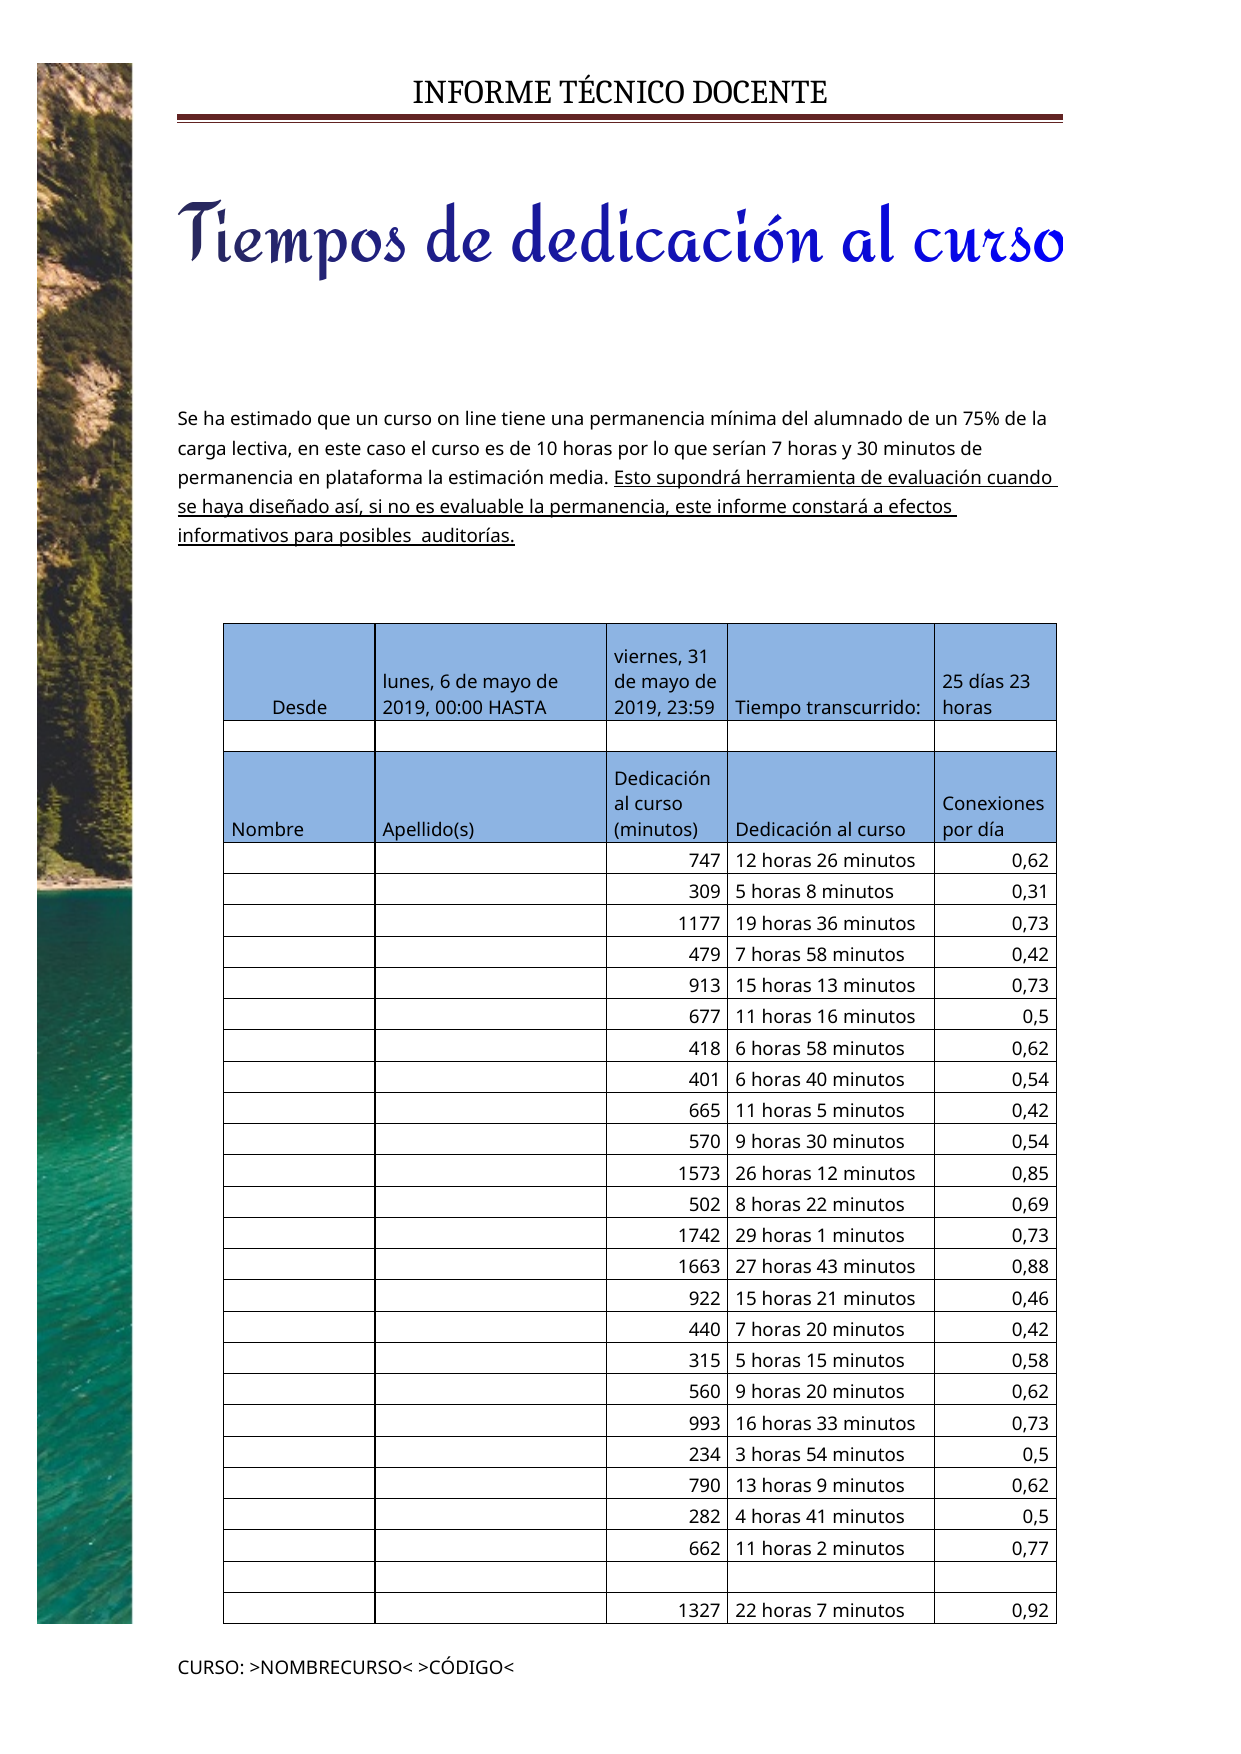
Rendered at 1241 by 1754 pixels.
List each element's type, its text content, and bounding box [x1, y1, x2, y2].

table_cell 0,42 [935, 937, 1056, 967]
table_cell 0,46 [935, 1280, 1056, 1311]
table_cell [224, 905, 374, 936]
table_cell 9 horas 20 minutos [728, 1374, 934, 1404]
table_cell 790 [607, 1468, 727, 1498]
table_cell [224, 874, 374, 904]
table_cell 401 [607, 1062, 727, 1092]
table_cell 16 horas 33 minutos [728, 1405, 934, 1436]
table_cell 993 [607, 1405, 727, 1436]
table_cell 22 horas 7 minutos [728, 1593, 934, 1623]
table_cell 282 [607, 1499, 727, 1529]
table_cell [376, 1030, 606, 1061]
table_cell [376, 874, 606, 904]
table_cell [607, 721, 727, 751]
table_cell 0,77 [935, 1530, 1056, 1561]
table_cell [224, 1093, 374, 1123]
table_cell 12 horas 26 minutos [728, 843, 934, 873]
table_cell 6 horas 40 minutos [728, 1062, 934, 1092]
table_cell 677 [607, 999, 727, 1029]
picture [177, 199, 1063, 281]
table_cell [376, 1093, 606, 1123]
table_cell 747 [607, 843, 727, 873]
table_cell 15 horas 13 minutos [728, 968, 934, 998]
table_cell 0,42 [935, 1093, 1056, 1123]
table_header 25 días 23 horas [935, 624, 1056, 720]
table_cell [935, 1562, 1056, 1592]
table_cell [376, 999, 606, 1029]
table_cell 570 [607, 1124, 727, 1154]
table_cell 0,42 [935, 1312, 1056, 1342]
table_cell 234 [607, 1437, 727, 1467]
table_cell [224, 1374, 374, 1404]
table_cell 29 horas 1 minutos [728, 1218, 934, 1248]
table_cell 1177 [607, 905, 727, 936]
table_cell 0,73 [935, 1405, 1056, 1436]
table_cell 27 horas 43 minutos [728, 1249, 934, 1279]
table_cell 560 [607, 1374, 727, 1404]
table_cell 0,62 [935, 1374, 1056, 1404]
table_cell 0,58 [935, 1343, 1056, 1373]
table_cell 662 [607, 1530, 727, 1561]
table_cell [376, 1312, 606, 1342]
table_cell [376, 1124, 606, 1154]
table_cell [224, 1249, 374, 1279]
table_cell [376, 843, 606, 873]
table_cell [376, 937, 606, 967]
table_cell 0,69 [935, 1187, 1056, 1217]
table_cell 0,73 [935, 905, 1056, 936]
table_cell 8 horas 22 minutos [728, 1187, 934, 1217]
table_cell 0,5 [935, 1437, 1056, 1467]
table_cell 1742 [607, 1218, 727, 1248]
table_header viernes, 31 de mayo de 2019, 23:59 [607, 624, 727, 720]
table_cell [224, 1562, 374, 1592]
table_cell 0,73 [935, 1218, 1056, 1248]
table_cell [376, 1062, 606, 1092]
text Se ha estimado que un curso on line tiene una permanencia mínima del alumnado de un 75% de la carga lectiva, en este caso el curso es de 10 horas por lo que serían 7 horas y 30 minutos de permanencia en plataforma la estimación media. Esto supondrá herramienta de evaluación cuando se haya diseñado así, si no es evaluable la permanencia, este informe constará a efectos informativos para posibles auditorías. [177, 406, 1063, 548]
table_header Desde [224, 624, 374, 720]
table_cell 479 [607, 937, 727, 967]
table_cell 0,92 [935, 1593, 1056, 1623]
table_cell 7 horas 58 minutos [728, 937, 934, 967]
table_cell 6 horas 58 minutos [728, 1030, 934, 1061]
table_cell [376, 1562, 606, 1592]
table_cell [224, 1593, 374, 1623]
table_cell 418 [607, 1030, 727, 1061]
table_cell [224, 1187, 374, 1217]
table_cell [224, 843, 374, 873]
table_cell [728, 721, 934, 751]
table_cell 15 horas 21 minutos [728, 1280, 934, 1311]
table_cell [376, 1249, 606, 1279]
table_cell [376, 1593, 606, 1623]
table_cell 0,85 [935, 1155, 1056, 1186]
table_cell [376, 1280, 606, 1311]
picture [37, 63, 134, 1624]
table_cell [224, 1062, 374, 1092]
table_cell [224, 1124, 374, 1154]
table_cell 19 horas 36 minutos [728, 905, 934, 936]
table_cell [376, 1405, 606, 1436]
table_cell 0,5 [935, 1499, 1056, 1529]
table_cell 5 horas 15 minutos [728, 1343, 934, 1373]
table_cell 0,73 [935, 968, 1056, 998]
table_cell [376, 968, 606, 998]
table_cell [224, 937, 374, 967]
table_cell [224, 1312, 374, 1342]
table_header lunes, 6 de mayo de 2019, 00:00 HASTA [376, 624, 606, 720]
table_cell [224, 999, 374, 1029]
table_cell 309 [607, 874, 727, 904]
table_cell Apellido(s) [376, 752, 606, 842]
table_cell [224, 1030, 374, 1061]
table_cell 7 horas 20 minutos [728, 1312, 934, 1342]
table_cell [376, 1468, 606, 1498]
table_cell 1663 [607, 1249, 727, 1279]
table_cell [376, 905, 606, 936]
table_cell 315 [607, 1343, 727, 1373]
table_cell [376, 1343, 606, 1373]
table_cell 1327 [607, 1593, 727, 1623]
table_cell 9 horas 30 minutos [728, 1124, 934, 1154]
table_cell 440 [607, 1312, 727, 1342]
table_cell [224, 1437, 374, 1467]
table_cell [376, 1530, 606, 1561]
table_cell 0,5 [935, 999, 1056, 1029]
table_cell [224, 1499, 374, 1529]
table_cell [728, 1562, 934, 1592]
table_cell 0,54 [935, 1124, 1056, 1154]
table_cell 502 [607, 1187, 727, 1217]
table_cell 0,88 [935, 1249, 1056, 1279]
table_cell [224, 1218, 374, 1248]
table_cell Nombre [224, 752, 374, 842]
table_cell [607, 1562, 727, 1592]
table_cell 4 horas 41 minutos [728, 1499, 934, 1529]
table_cell Conexiones por día [935, 752, 1056, 842]
table_cell [224, 1468, 374, 1498]
table_cell [376, 1437, 606, 1467]
table_cell [376, 1218, 606, 1248]
table_cell [224, 721, 374, 751]
table_cell [935, 721, 1056, 751]
table_cell 913 [607, 968, 727, 998]
table_cell [224, 1280, 374, 1311]
table_cell 26 horas 12 minutos [728, 1155, 934, 1186]
table_cell 11 horas 16 minutos [728, 999, 934, 1029]
table_cell [376, 721, 606, 751]
table_cell [224, 1530, 374, 1561]
table_header Tiempo transcurrido: [728, 624, 934, 720]
table_cell 1573 [607, 1155, 727, 1186]
table_cell 11 horas 5 minutos [728, 1093, 934, 1123]
table_cell 0,31 [935, 874, 1056, 904]
table_cell [224, 968, 374, 998]
table_cell 0,54 [935, 1062, 1056, 1092]
table_cell 0,62 [935, 1030, 1056, 1061]
table_cell 5 horas 8 minutos [728, 874, 934, 904]
table_cell 11 horas 2 minutos [728, 1530, 934, 1561]
table_cell Dedicación al curso [728, 752, 934, 842]
table_cell [376, 1499, 606, 1529]
table_cell [376, 1155, 606, 1186]
table_cell 665 [607, 1093, 727, 1123]
table_cell 922 [607, 1280, 727, 1311]
table_cell [224, 1155, 374, 1186]
table_cell [224, 1343, 374, 1373]
table_cell 3 horas 54 minutos [728, 1437, 934, 1467]
table_cell 13 horas 9 minutos [728, 1468, 934, 1498]
table_cell [376, 1187, 606, 1217]
table_cell 0,62 [935, 843, 1056, 873]
table_cell [224, 1405, 374, 1436]
table_cell Dedicación al curso (minutos) [607, 752, 727, 842]
table_cell [376, 1374, 606, 1404]
table_cell 0,62 [935, 1468, 1056, 1498]
